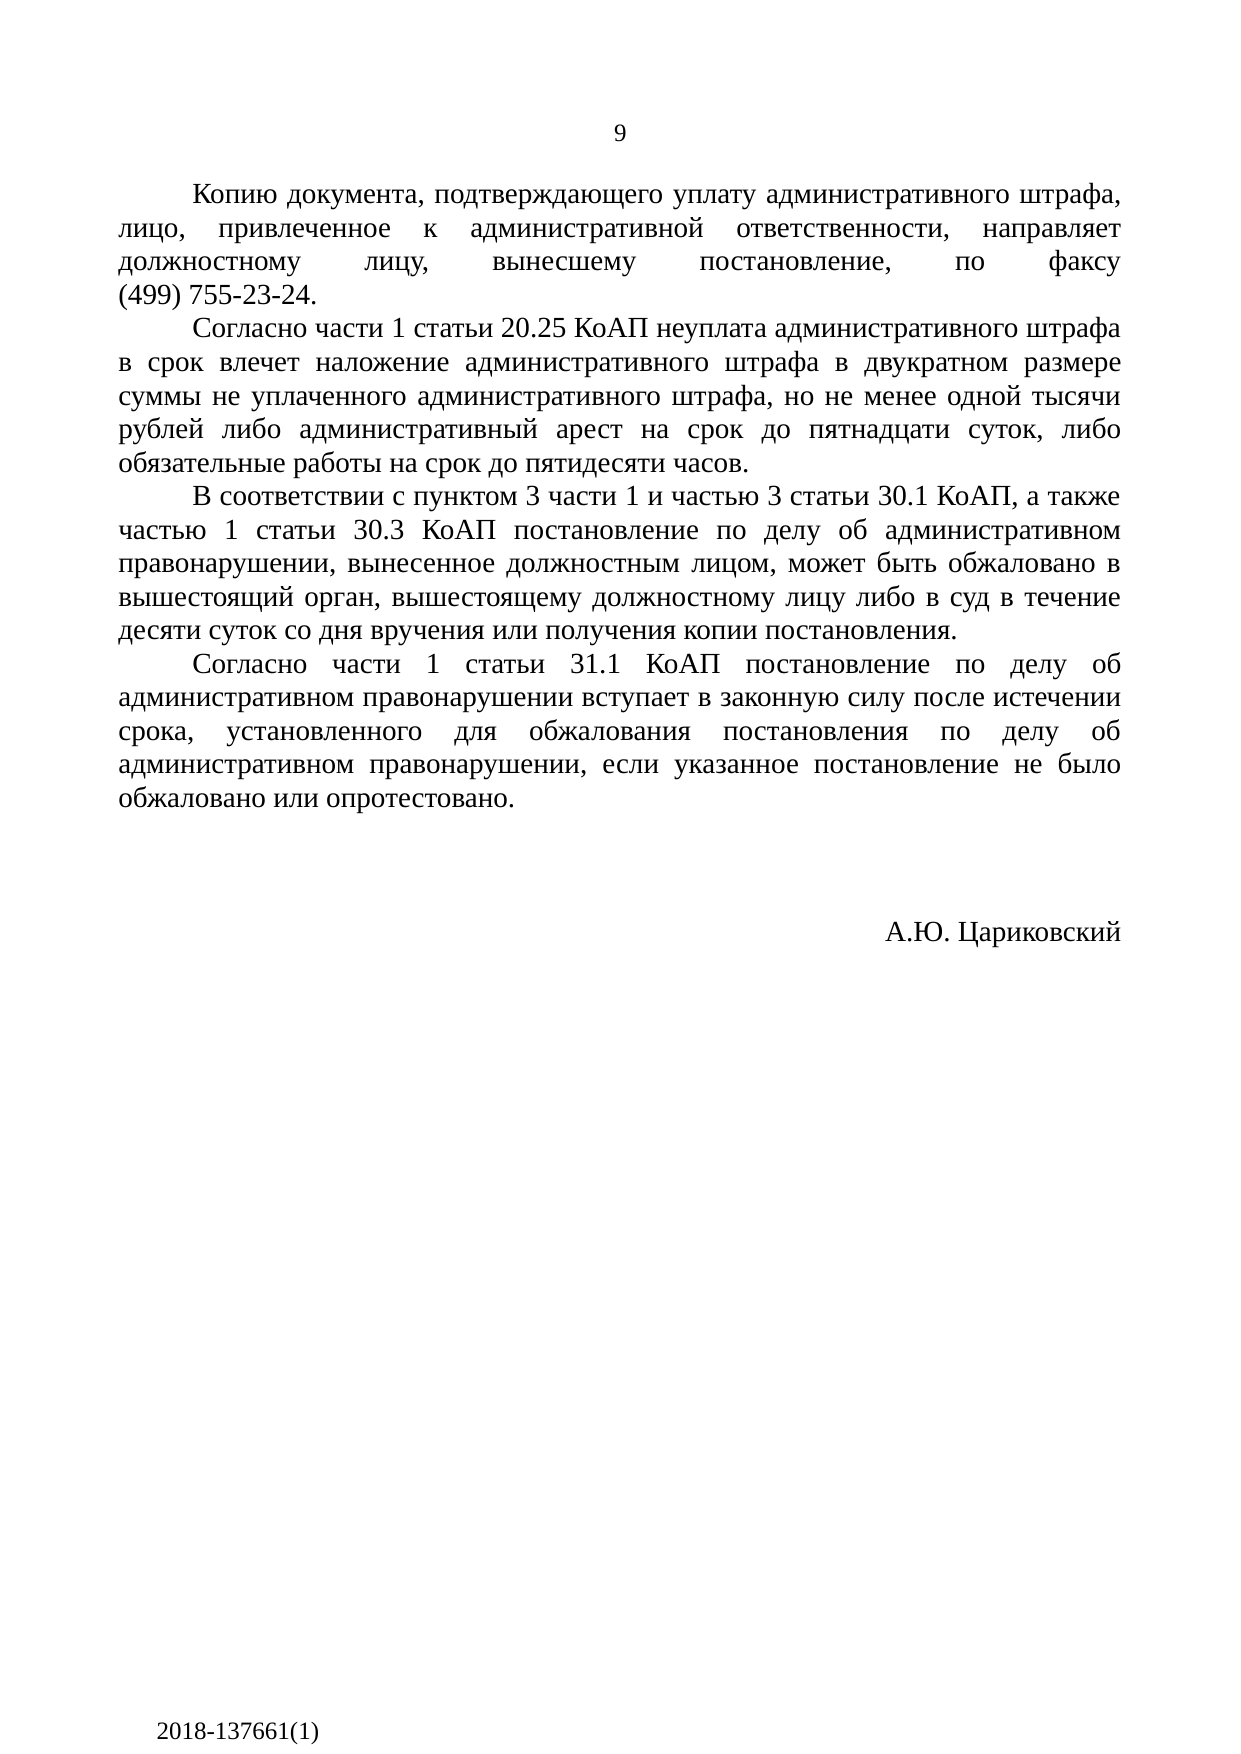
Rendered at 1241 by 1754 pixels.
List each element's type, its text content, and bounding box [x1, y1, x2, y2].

text Копию документа, подтверждающего уплату административного штрафа, лицо, привлеченное к административной ответственности, направляет должностному лицу, вынесшему постановление, по факсу (499) 755-23-24. [118, 176, 1122, 311]
text В соответствии с пунктом 3 части 1 и частью 3 статьи 30.1 КоАП, а также частью 1 статьи 30.3 КоАП постановление по делу об административном правонарушении, вынесенное должностным лицом, может быть обжаловано в вышестоящий орган, вышестоящему должностному лицу либо в суд в течение десяти суток со дня вручения или получения копии постановления. [118, 478, 1122, 646]
text Согласно части 1 статьи 31.1 КоАП постановление по делу об административном правонарушении вступает в законную силу после истечении срока, установленного для обжалования постановления по делу об административном правонарушении, если указанное постановление не было обжаловано или опротестовано. [118, 646, 1122, 814]
text А.Ю. Цариковский [118, 914, 1122, 948]
text Согласно части 1 статьи 20.25 КоАП неуплата административного штрафа в срок влечет наложение административного штрафа в двукратном размере суммы не уплаченного административного штрафа, но не менее одной тысячи рублей либо административный арест на срок до пятнадцати суток, либо обязательные работы на срок до пятидесяти часов. [118, 311, 1122, 478]
